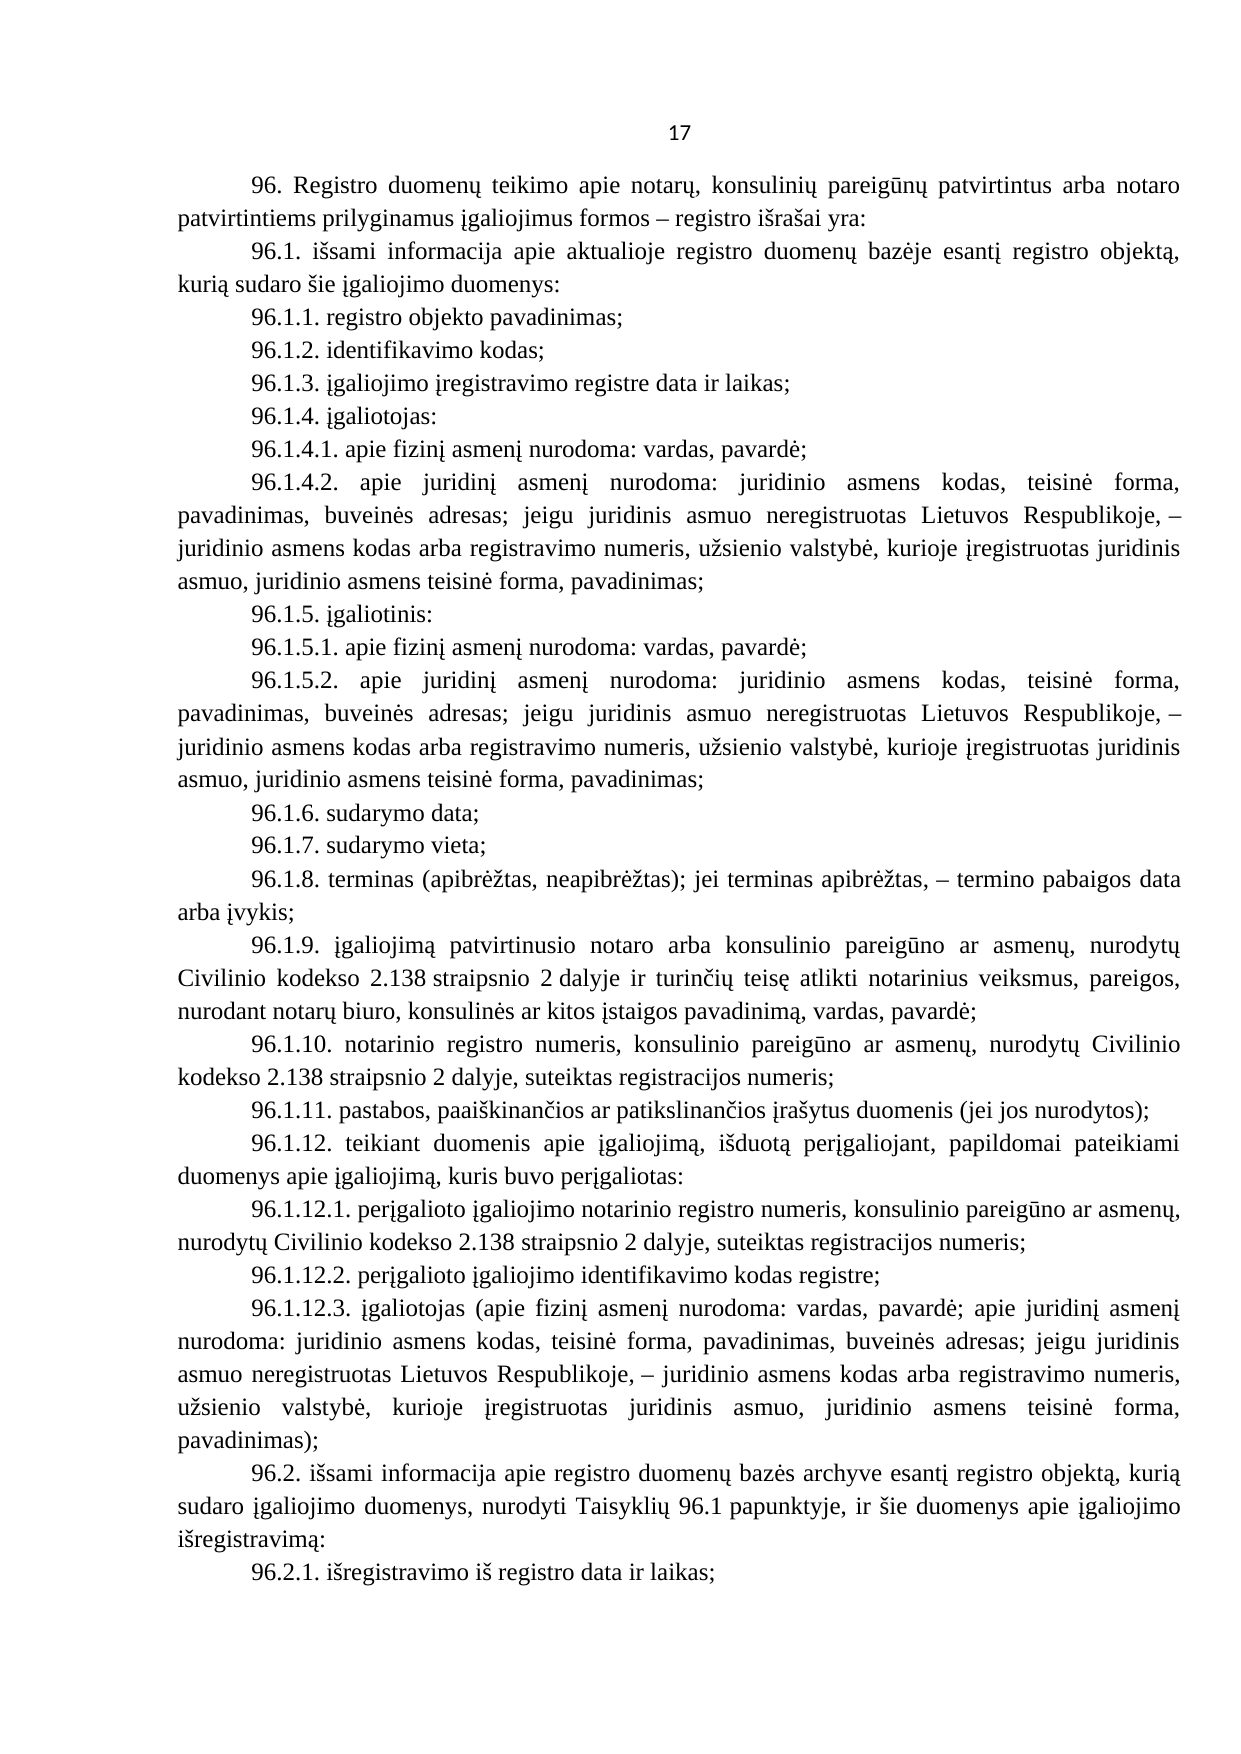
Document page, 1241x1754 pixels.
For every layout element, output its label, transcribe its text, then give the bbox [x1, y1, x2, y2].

text 96.1.5.2. apie juridinį asmenį nurodoma: juridinio asmens kodas, teisinė forma, pavadinimas, buveinės adresas; jeigu juridinis asmuo neregistruotas Lietuvos Respublikoje, – juridinio asmens kodas arba registravimo numeris, užsienio valstybė, kurioje įregistruotas juridinis asmuo, juridinio asmens teisinė forma, pavadinimas; [177, 666, 1181, 793]
text 96.1.9. įgaliojimą patvirtinusio notaro arba konsulinio pareigūno ar asmenų, nurodytų Civilinio kodekso 2.138 straipsnio 2 dalyje ir turinčių teisę atlikti notarinius veiksmus, pareigos, nurodant notarų biuro, konsulinės ar kitos įstaigos pavadinimą, vardas, pavardė; [177, 930, 1181, 1024]
text 96.1.8. terminas (apibrėžtas, neapibrėžtas); jei terminas apibrėžtas, – termino pabaigos data arba įvykis; [177, 864, 1181, 925]
text 96.1.12.3. įgaliotojas (apie fizinį asmenį nurodoma: vardas, pavardė; apie juridinį asmenį nurodoma: juridinio asmens kodas, teisinė forma, pavadinimas, buveinės adresas; jeigu juridinis asmuo neregistruotas Lietuvos Respublikoje, – juridinio asmens kodas arba registravimo numeris, užsienio valstybė, kurioje įregistruotas juridinis asmuo, juridinio asmens teisinė forma, pavadinimas); [177, 1293, 1181, 1454]
text 96.1.5.1. apie fizinį asmenį nurodoma: vardas, pavardė; [177, 632, 1181, 661]
text 96.1.10. notarinio registro numeris, konsulinio pareigūno ar asmenų, nurodytų Civilinio kodekso 2.138 straipsnio 2 dalyje, suteiktas registracijos numeris; [177, 1029, 1181, 1091]
text 96.1.12.2. perįgalioto įgaliojimo identifikavimo kodas registre; [177, 1260, 1181, 1289]
text 96.1.12. teikiant duomenis apie įgaliojimą, išduotą perįgaliojant, papildomai pateikiami duomenys apie įgaliojimą, kuris buvo perįgaliotas: [177, 1128, 1181, 1189]
text 96.1.12.1. perįgalioto įgaliojimo notarinio registro numeris, konsulinio pareigūno ar asmenų, nurodytų Civilinio kodekso 2.138 straipsnio 2 dalyje, suteiktas registracijos numeris; [177, 1194, 1181, 1256]
text 96.1.5. įgaliotinis: [177, 599, 1181, 628]
text 96.1.4.1. apie fizinį asmenį nurodoma: vardas, pavardė; [177, 434, 1181, 463]
text 96.1.4.2. apie juridinį asmenį nurodoma: juridinio asmens kodas, teisinė forma, pavadinimas, buveinės adresas; jeigu juridinis asmuo neregistruotas Lietuvos Respublikoje, – juridinio asmens kodas arba registravimo numeris, užsienio valstybė, kurioje įregistruotas juridinis asmuo, juridinio asmens teisinė forma, pavadinimas; [177, 467, 1181, 595]
text 96.1.2. identifikavimo kodas; [177, 335, 1181, 364]
text 96. Registro duomenų teikimo apie notarų, konsulinių pareigūnų patvirtintus arba notaro patvirtintiems prilyginamus įgaliojimus formos – registro išrašai yra: [177, 170, 1181, 232]
text 96.1.7. sudarymo vieta; [177, 831, 1181, 859]
text 96.2. išsami informacija apie registro duomenų bazės archyve esantį registro objektą, kurią sudaro įgaliojimo duomenys, nurodyti Taisyklių 96.1 papunktyje, ir šie duomenys apie įgaliojimo išregistravimą: [177, 1458, 1181, 1553]
text 96.1.1. registro objekto pavadinimas; [177, 302, 1181, 331]
text 96.1.6. sudarymo data; [177, 798, 1181, 826]
text 96.1.3. įgaliojimo įregistravimo registre data ir laikas; [177, 368, 1181, 397]
text 96.1.4. įgaliotojas: [177, 401, 1181, 430]
text 96.1.11. pastabos, paaiškinančios ar patikslinančios įrašytus duomenis (jei jos nurodytos); [177, 1095, 1181, 1123]
text 96.1. išsami informacija apie aktualioje registro duomenų bazėje esantį registro objektą, kurią sudaro šie įgaliojimo duomenys: [177, 236, 1181, 298]
text 96.2.1. išregistravimo iš registro data ir laikas; [177, 1557, 1181, 1586]
